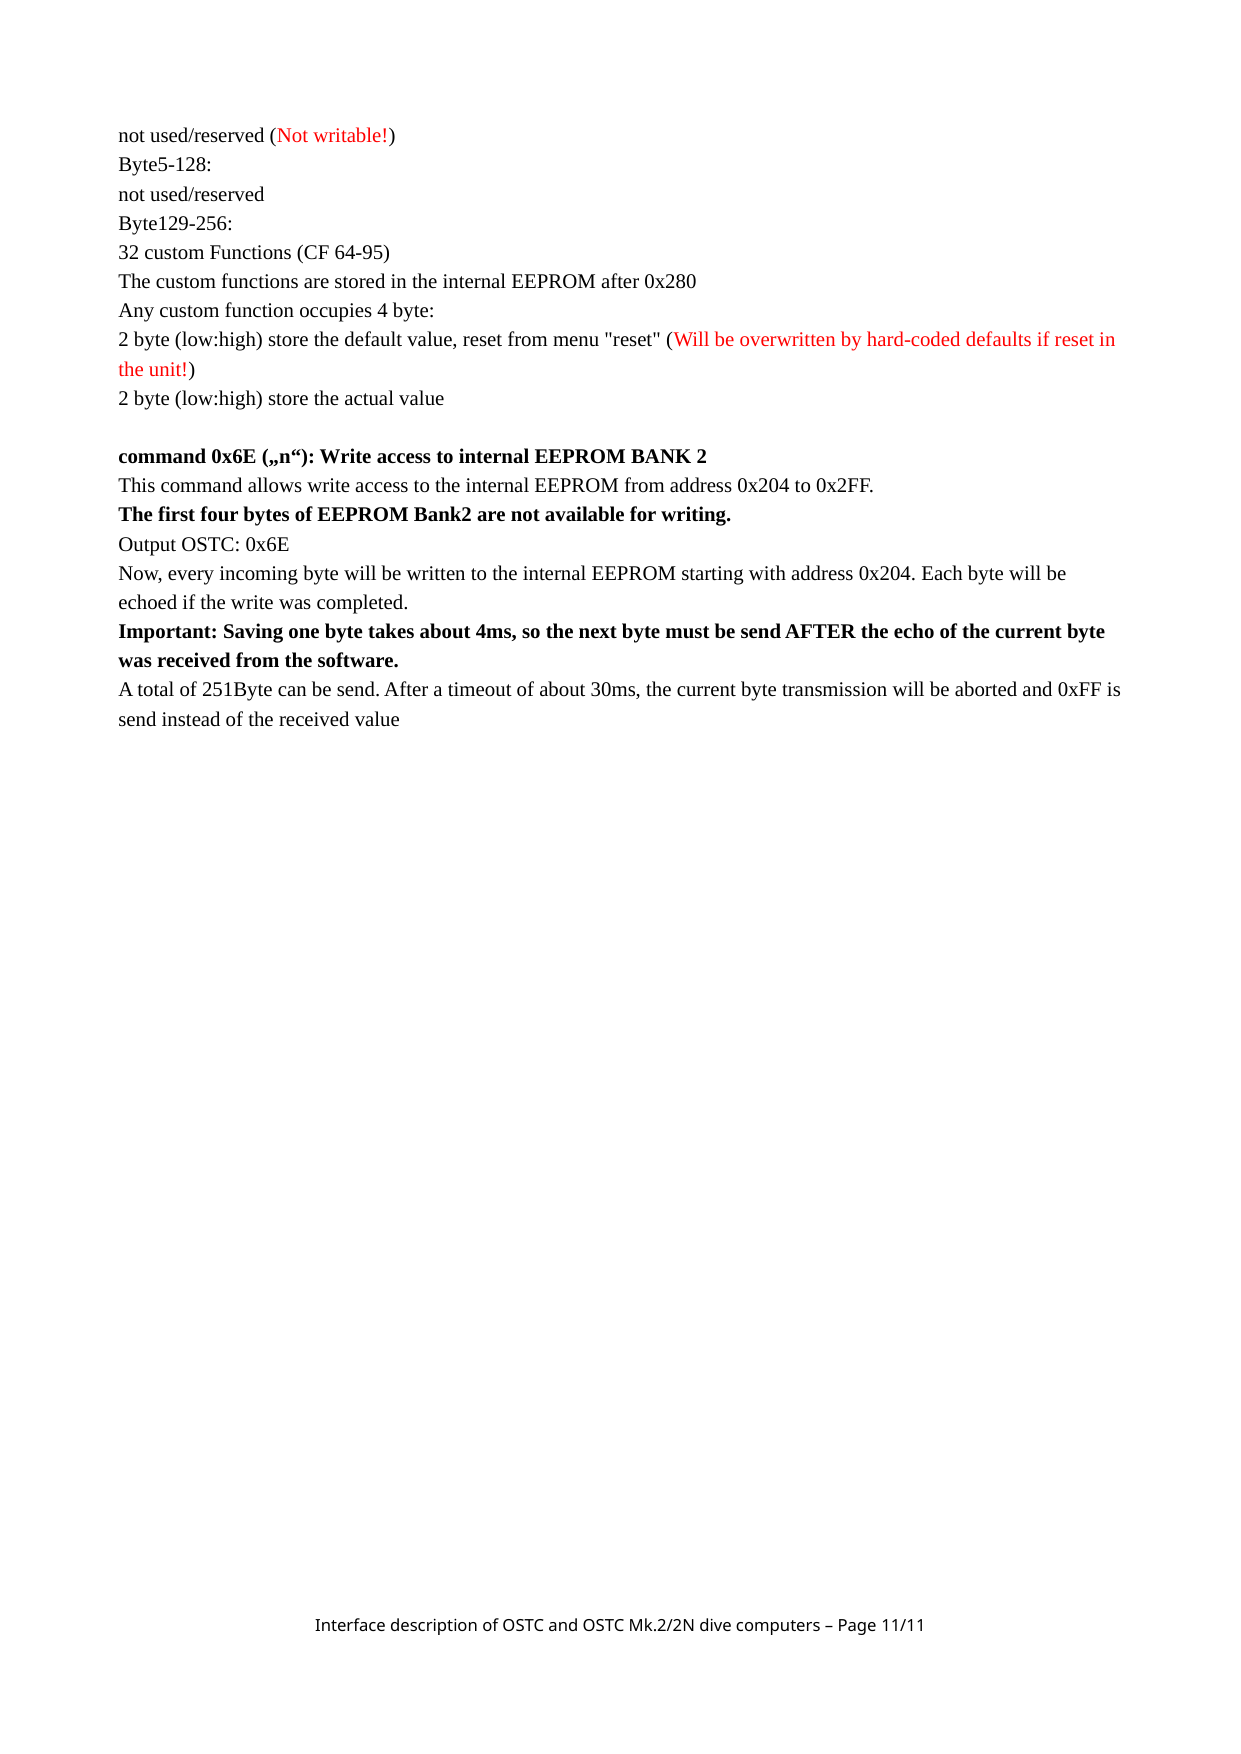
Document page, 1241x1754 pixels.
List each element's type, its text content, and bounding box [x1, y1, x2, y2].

text Byte129-256: [118, 206, 1122, 235]
text 32 custom Functions (CF 64-95) [118, 235, 1122, 264]
text not used/reserved [118, 176, 1122, 206]
text The custom functions are stored in the internal EEPROM after 0x280 [118, 264, 1122, 293]
text A total of 251Byte can be send. After a timeout of about 30ms, the current byte transmission will be aborted and 0xFF is send instead of the received value [118, 672, 1122, 731]
text Output OSTC: 0x6E [118, 526, 1122, 556]
text The first four bytes of EEPROM Bank2 are not available for writing. [118, 497, 1122, 526]
text 2 byte (low:high) store the actual value [118, 381, 1122, 410]
text not used/reserved (Not writable!) [118, 118, 1122, 147]
text Any custom function occupies 4 byte: [118, 293, 1122, 322]
text command 0x6E („n“): Write access to internal EEPROM BANK 2 [118, 439, 1122, 468]
text 2 byte (low:high) store the default value, reset from menu "reset" (Will be overwritten by hard-coded defaults if reset in the unit!) [118, 322, 1122, 381]
text Now, every incoming byte will be written to the internal EEPROM starting with address 0x204. Each byte will be echoed if the write was completed. [118, 556, 1122, 614]
text Important: Saving one byte takes about 4ms, so the next byte must be send AFTER the echo of the current byte was received from the software. [118, 614, 1122, 672]
text Byte5-128: [118, 147, 1122, 176]
text This command allows write access to the internal EEPROM from address 0x204 to 0x2FF. [118, 468, 1122, 497]
